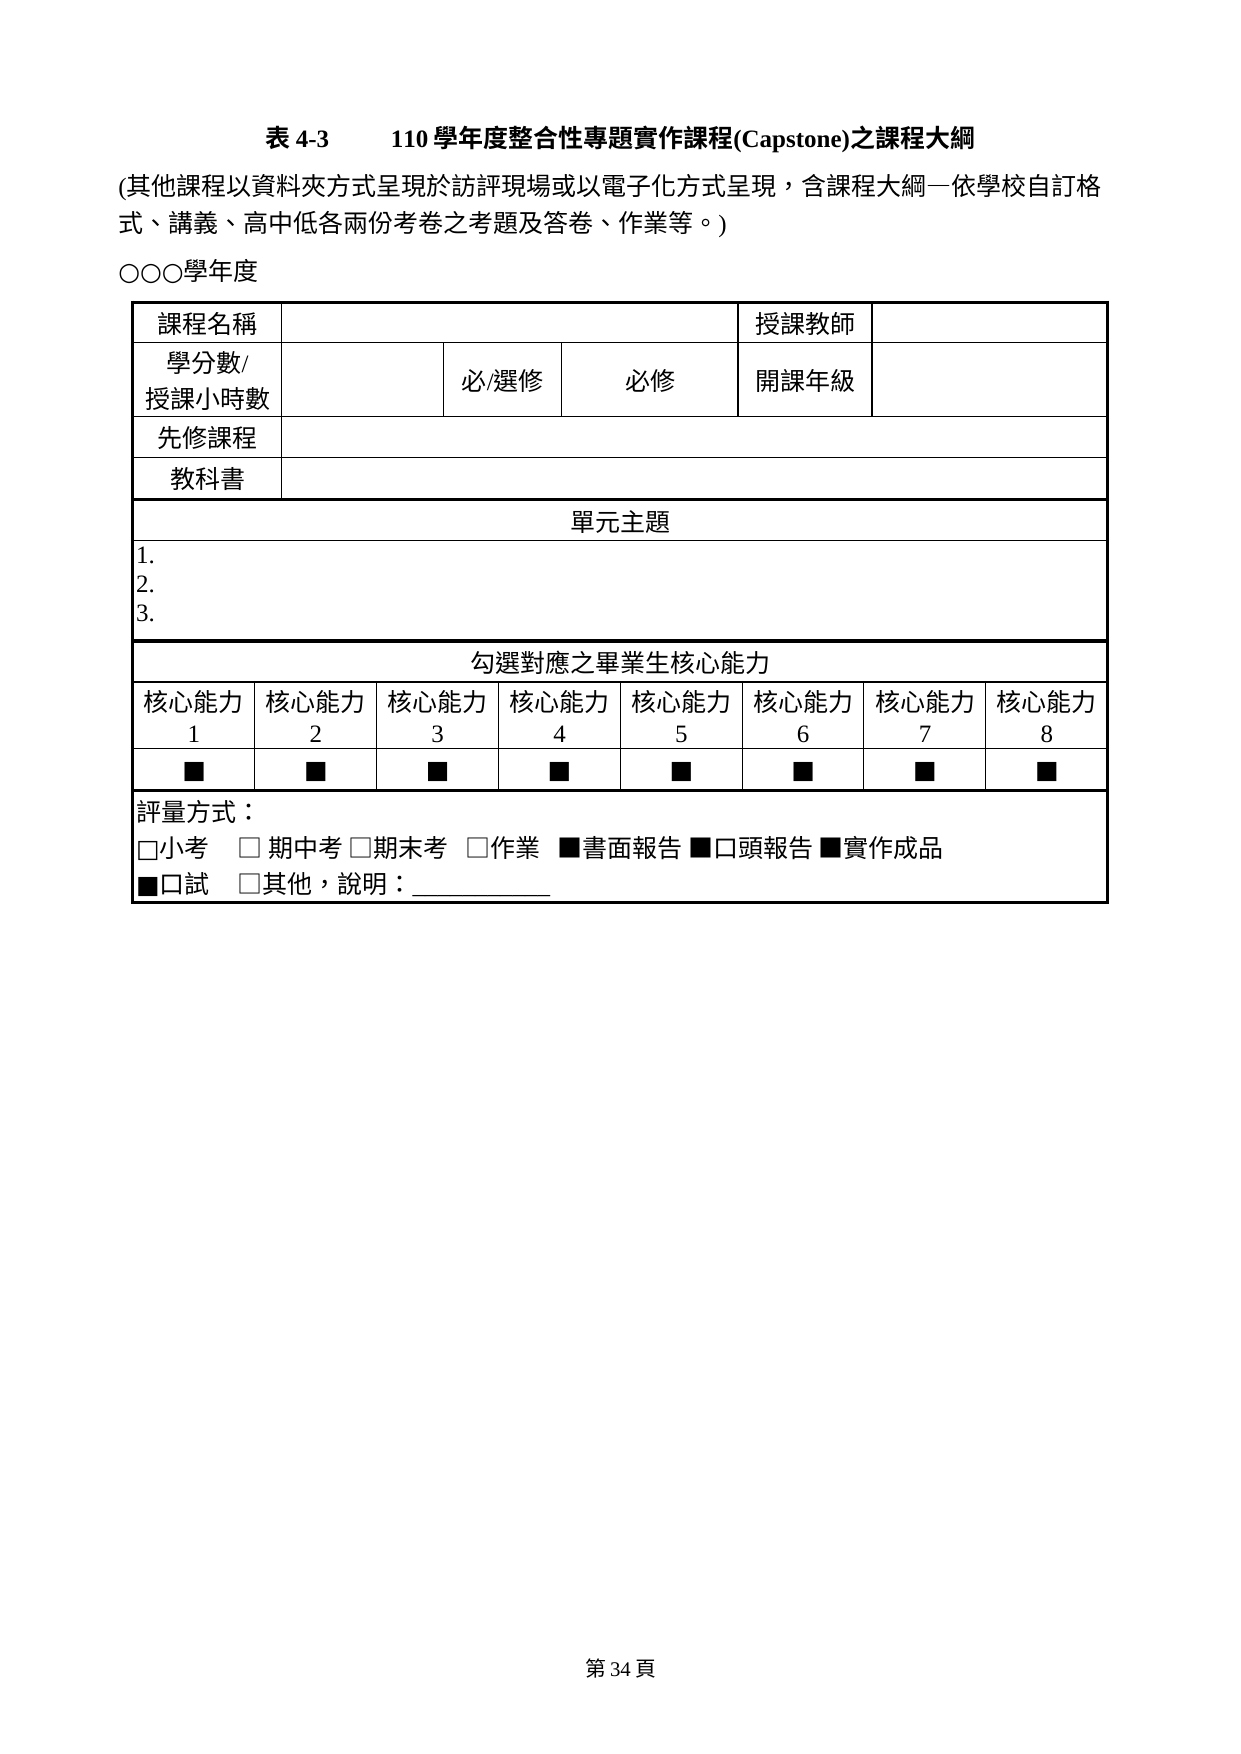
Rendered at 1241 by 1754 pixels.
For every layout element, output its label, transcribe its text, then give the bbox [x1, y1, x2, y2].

table_cell [282, 343, 443, 416]
table_cell 先修課程 [134, 417, 281, 457]
text ○○○學年度 [118, 252, 1122, 288]
table_cell 評量方式： □小考 □ 期中考 □期末考 □作業 ■書面報告 ■口頭報告 ■實作成品 ■口試 □其他，說明：___________ [134, 792, 1106, 901]
table_cell 核心能力 8 [986, 683, 1106, 748]
table_cell 教科書 [134, 458, 281, 498]
table_cell ■ [986, 749, 1106, 789]
table_cell 核心能力 7 [864, 683, 985, 748]
table_header 授課教師 [739, 304, 871, 342]
table_cell [282, 417, 1106, 457]
table_cell [282, 458, 1106, 498]
table_cell ■ [255, 749, 376, 789]
table_cell ■ [864, 749, 985, 789]
table_cell 開課年級 [739, 343, 871, 416]
table_header [282, 304, 737, 342]
table_cell 核心能力3 [377, 683, 498, 748]
text (其他課程以資料夾方式呈現於訪評現場或以電子化方式呈現，含課程大綱—依學校自訂格式、講義、高中低各兩份考卷之考題及答卷、作業等。) [118, 167, 1122, 239]
table_cell 核心能力 6 [743, 683, 863, 748]
table_cell ■ [377, 749, 498, 789]
table_cell ■ [134, 749, 254, 789]
table_cell 核心能力2 [255, 683, 376, 748]
table_cell ■ [499, 749, 620, 789]
table_cell 必/選修 [444, 343, 561, 416]
table_cell 學分數/ 授課小時數 [134, 343, 281, 416]
table_cell 核心能力1 [134, 683, 254, 748]
text 表4-3 110學年度整合性專題實作課程(Capstone)之課程大綱 [118, 118, 1122, 154]
table_cell 單元主題 [134, 501, 1106, 539]
table_cell ■ [621, 749, 742, 789]
table_cell 核心能力 5 [621, 683, 742, 748]
table_cell 必修 [562, 343, 737, 416]
table_cell [873, 343, 1106, 416]
table_header 課程名稱 [134, 304, 281, 342]
table_cell ■ [743, 749, 863, 789]
table_cell 1. 2. 3. [134, 541, 1106, 639]
table_header [873, 304, 1106, 342]
table_cell 核心能力4 [499, 683, 620, 748]
table_cell 勾選對應之畢業生核心能力 [134, 643, 1106, 681]
